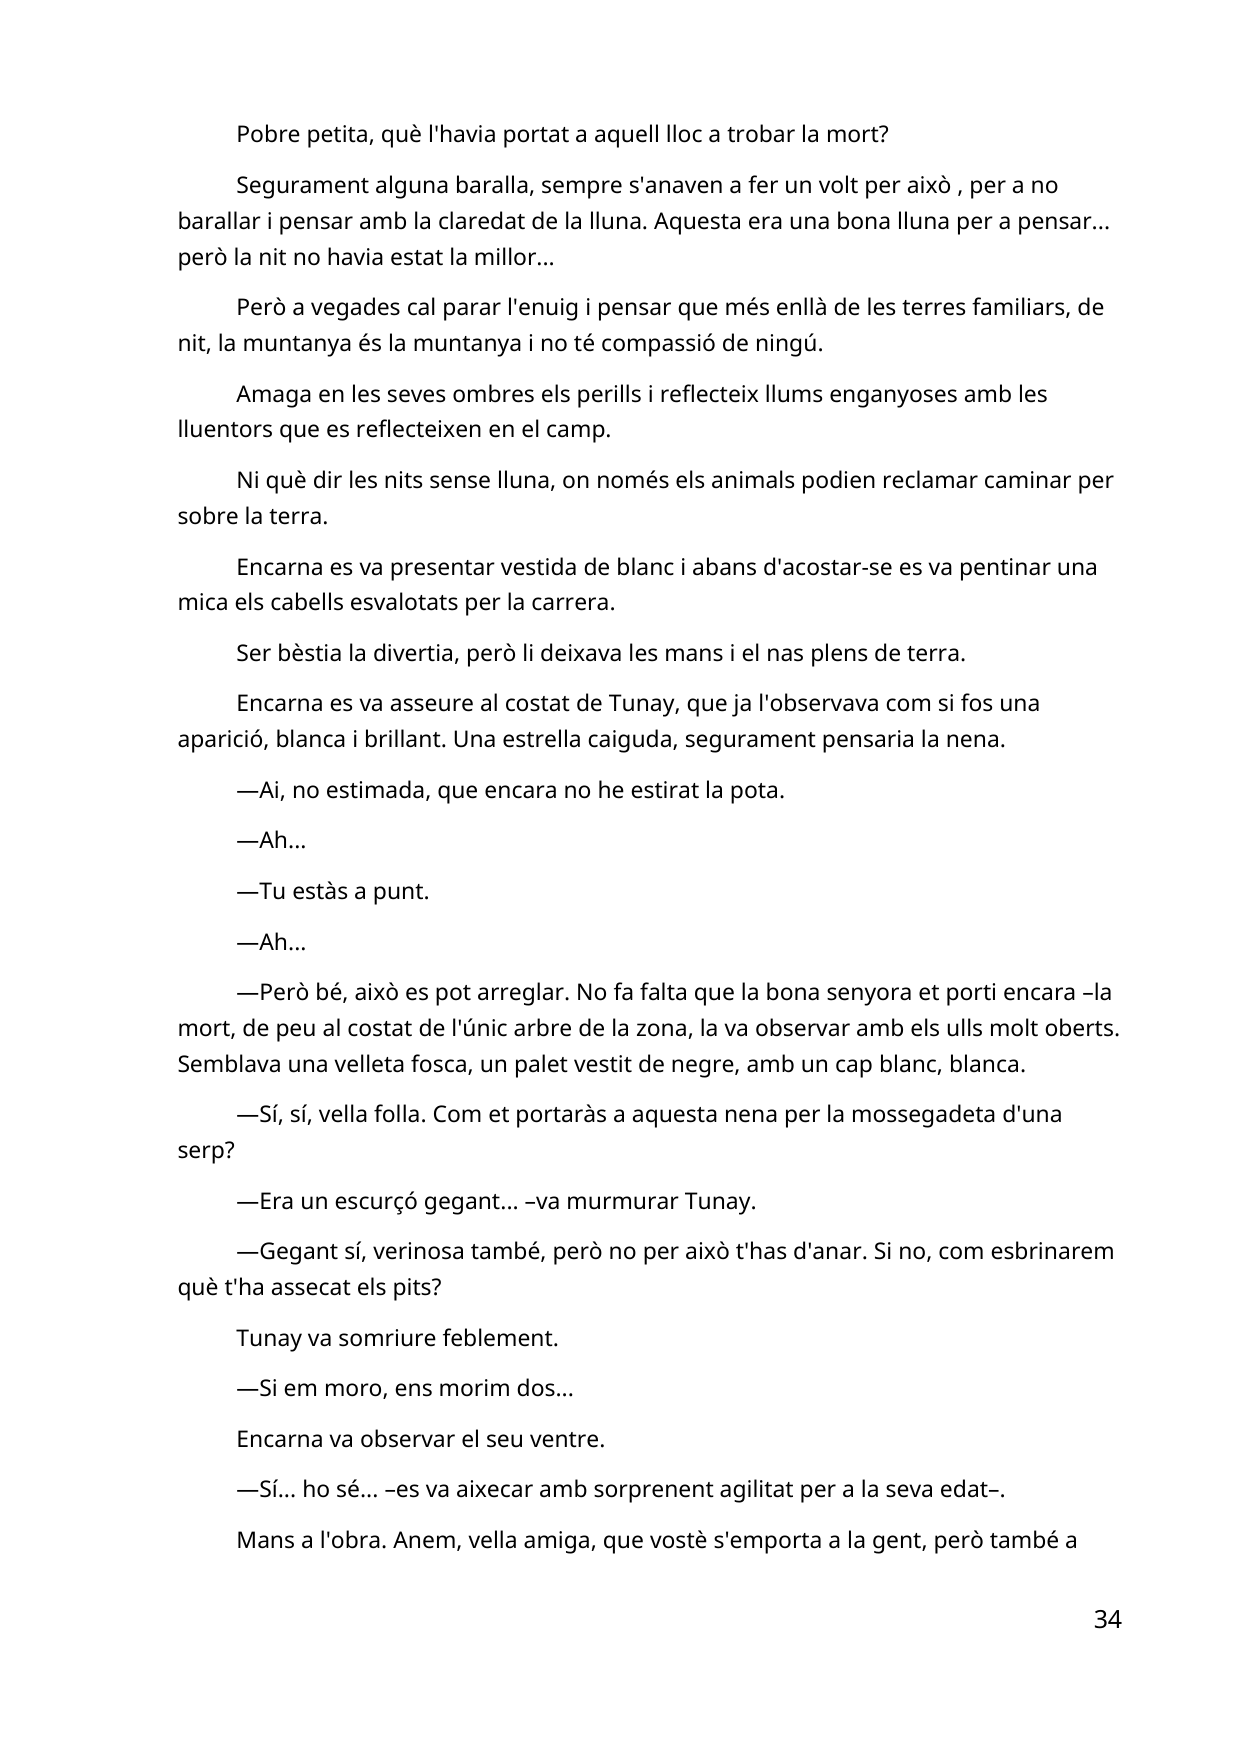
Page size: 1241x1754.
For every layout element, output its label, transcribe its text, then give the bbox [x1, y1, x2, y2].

text Però a vegades cal parar l'enuig i pensar que més enllà de les terres familiars, de nit, la muntanya és la muntanya i no té compassió de ningú. [177, 291, 1122, 358]
text Encarna va observar el seu ventre. [177, 1423, 1122, 1454]
text Segurament alguna baralla, sempre s'anaven a fer un volt per això , per a no barallar i pensar amb la claredat de la lluna. Aquesta era una bona lluna per a pensar... però la nit no havia estat la millor... [177, 169, 1122, 272]
text Tunay va somriure feblement. [177, 1322, 1122, 1353]
text —Ah... [177, 925, 1122, 957]
text —Ah... [177, 824, 1122, 856]
text —Però bé, això es pot arreglar. No fa falta que la bona senyora et porti encara –la mort, de peu al costat de l'únic arbre de la zona, la va observar amb els ulls molt oberts. Semblava una velleta fosca, un palet vestit de negre, amb un cap blanc, blanca. [177, 976, 1122, 1079]
text Mans a l'obra. Anem, vella amiga, que vostè s'emporta a la gent, però també a [177, 1524, 1122, 1555]
text —Gegant sí, verinosa també, però no per això t'has d'anar. Si no, com esbrinarem què t'ha assecat els pits? [177, 1235, 1122, 1302]
text —Sí, sí, vella folla. Com et portaràs a aquesta nena per la mossegadeta d'una serp? [177, 1098, 1122, 1166]
text Amaga en les seves ombres els perills i reflecteix llums enganyoses amb les lluentors que es reflecteixen en el camp. [177, 377, 1122, 445]
text —Si em moro, ens morim dos... [177, 1372, 1122, 1403]
text —Tu estàs a punt. [177, 875, 1122, 906]
text —Sí... ho sé... –es va aixecar amb sorprenent agilitat per a la seva edat–. [177, 1473, 1122, 1504]
text —Ai, no estimada, que encara no he estirat la pota. [177, 774, 1122, 805]
text —Era un escurçó gegant... –va murmurar Tunay. [177, 1185, 1122, 1216]
text Ni què dir les nits sense lluna, on només els animals podien reclamar caminar per sobre la terra. [177, 464, 1122, 531]
text Encarna es va presentar vestida de blanc i abans d'acostar-se es va pentinar una mica els cabells esvalotats per la carrera. [177, 550, 1122, 618]
text Pobre petita, què l'havia portat a aquell lloc a trobar la mort? [177, 118, 1122, 149]
text Ser bèstia la divertia, però li deixava les mans i el nas plens de terra. [177, 637, 1122, 668]
text Encarna es va asseure al costat de Tunay, que ja l'observava com si fos una aparició, blanca i brillant. Una estrella caiguda, segurament pensaria la nena. [177, 687, 1122, 754]
